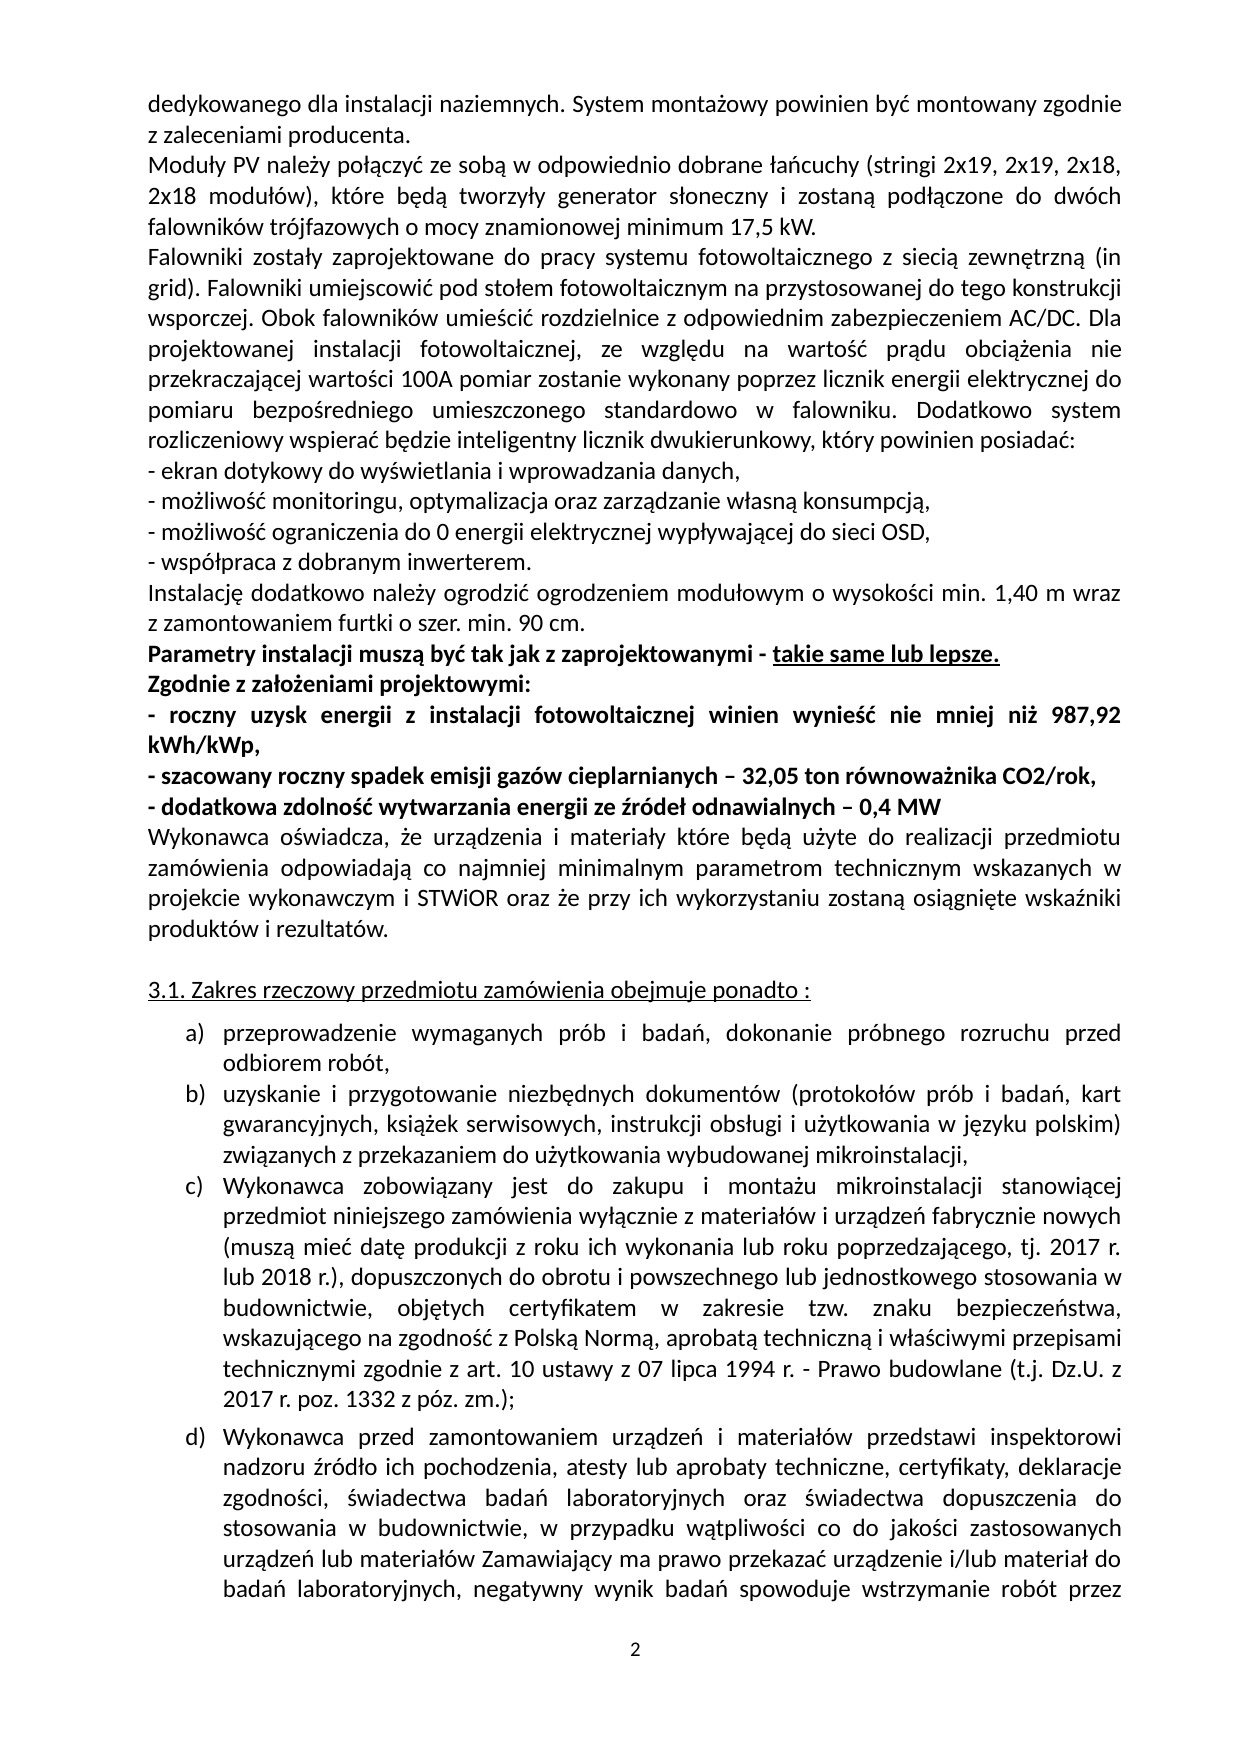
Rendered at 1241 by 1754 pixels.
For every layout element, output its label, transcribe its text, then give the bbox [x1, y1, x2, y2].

text dedykowanego dla instalacji naziemnych. System montażowy powinien być montowany zgodnie z zaleceniami producenta. [148, 89, 1123, 150]
text Parametry instalacji muszą być tak jak z zaprojektowanymi - takie same lub lepsze. [148, 638, 1123, 668]
text - roczny uzysk energii z instalacji fotowoltaicznej winien wynieść nie mniej niż 987,92 kWh/kWp, [148, 699, 1123, 760]
text - ekran dotykowy do wyświetlania i wprowadzania danych, [148, 455, 1123, 485]
text 3.1. Zakres rzeczowy przedmiotu zamówienia obejmuje ponadto : [148, 974, 1123, 1004]
text Wykonawca oświadcza, że urządzenia i materiały które będą użyte do realizacji przedmiotu zamówienia odpowiadają co najmniej minimalnym parametrom technicznym wskazanych w projekcie wykonawczym i STWiOR oraz że przy ich wykorzystaniu zostaną osiągnięte wskaźniki produktów i rezultatów. [148, 821, 1123, 943]
text - możliwość monitoringu, optymalizacja oraz zarządzanie własną konsumpcją, [148, 485, 1123, 516]
text Zgodnie z założeniami projektowymi: [148, 668, 1123, 699]
text - szacowany roczny spadek emisji gazów cieplarnianych – 32,05 ton równoważnika CO2/rok, [148, 760, 1123, 791]
text Falowniki zostały zaprojektowane do pracy systemu fotowoltaicznego z siecią zewnętrzną (in grid). Falowniki umiejscowić pod stołem fotowoltaicznym na przystosowanej do tego konstrukcji wsporczej. Obok falowników umieścić rozdzielnice z odpowiednim zabezpieczeniem AC/DC. Dla projektowanej instalacji fotowoltaicznej, ze względu na wartość prądu obciążenia nie przekraczającej wartości 100A pomiar zostanie wykonany poprzez licznik energii elektrycznej do pomiaru bezpośredniego umieszczonego standardowo w falowniku. Dodatkowo system rozliczeniowy wspierać będzie inteligentny licznik dwukierunkowy, który powinien posiadać: [148, 241, 1123, 455]
list uzyskanie i przygotowanie niezbędnych dokumentów (protokołów prób i badań, kart gwarancyjnych, książek serwisowych, instrukcji obsługi i użytkowania w języku polskim) związanych z przekazaniem do użytkowania wybudowanej mikroinstalacji, [185, 1078, 1123, 1169]
text - dodatkowa zdolność wytwarzania energii ze źródeł odnawialnych – 0,4 MW [148, 791, 1123, 821]
list Wykonawca przed zamontowaniem urządzeń i materiałów przedstawi inspektorowi nadzoru źródło ich pochodzenia, atesty lub aprobaty techniczne, certyfikaty, deklaracje zgodności, świadectwa badań laboratoryjnych oraz świadectwa dopuszczenia do stosowania w budownictwie, w przypadku wątpliwości co do jakości zastosowanych urządzeń lub materiałów Zamawiający ma prawo przekazać urządzenie i/lub materiał do badań laboratoryjnych, negatywny wynik badań spowoduje wstrzymanie robót przez [185, 1421, 1123, 1604]
list Wykonawca zobowiązany jest do zakupu i montażu mikroinstalacji stanowiącej przedmiot niniejszego zamówienia wyłącznie z materiałów i urządzeń fabrycznie nowych (muszą mieć datę produkcji z roku ich wykonania lub roku poprzedzającego, tj. 2017 r. lub 2018 r.), dopuszczonych do obrotu i powszechnego lub jednostkowego stosowania w budownictwie, objętych certyfikatem w zakresie tzw. znaku bezpieczeństwa, wskazującego na zgodność z Polską Normą, aprobatą techniczną i właściwymi przepisami technicznymi zgodnie z art. 10 ustawy z 07 lipca 1994 r. - Prawo budowlane (t.j. Dz.U. z 2017 r. poz. 1332 z póz. zm.); [185, 1170, 1123, 1414]
text Instalację dodatkowo należy ogrodzić ogrodzeniem modułowym o wysokości min. 1,40 m wraz z zamontowaniem furtki o szer. min. 90 cm. [148, 577, 1123, 638]
text - współpraca z dobranym inwerterem. [148, 546, 1123, 577]
text - możliwość ograniczenia do 0 energii elektrycznej wypływającej do sieci OSD, [148, 516, 1123, 546]
list przeprowadzenie wymaganych prób i badań, dokonanie próbnego rozruchu przed odbiorem robót, [185, 1017, 1123, 1078]
text Moduły PV należy połączyć ze sobą w odpowiednio dobrane łańcuchy (stringi 2x19, 2x19, 2x18, 2x18 modułów), które będą tworzyły generator słoneczny i zostaną podłączone do dwóch falowników trójfazowych o mocy znamionowej minimum 17,5 kW. [148, 150, 1123, 241]
